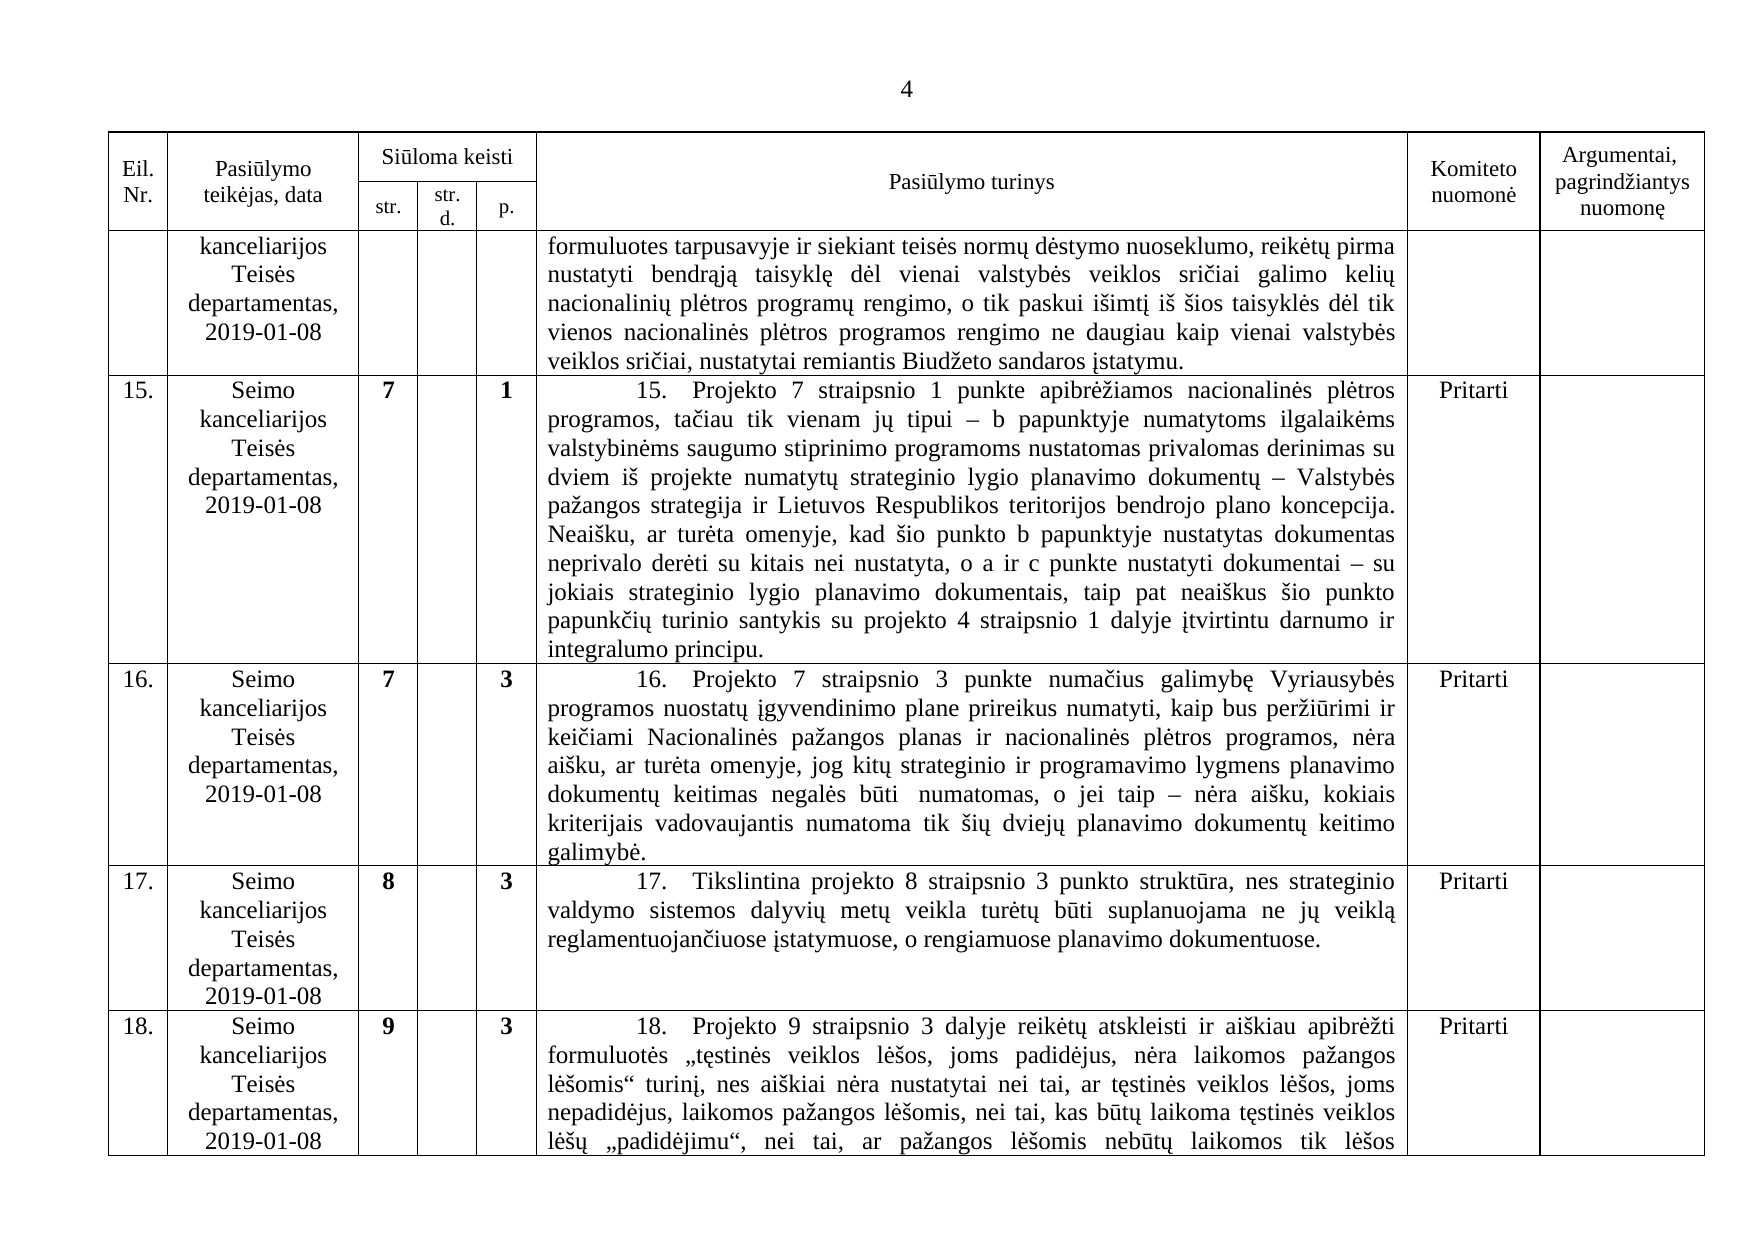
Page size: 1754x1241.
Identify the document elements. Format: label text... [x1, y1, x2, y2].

table_cell [109, 231, 167, 374]
table_cell Pritarti [1408, 376, 1539, 663]
table_cell 3 [477, 664, 536, 865]
table_cell [418, 376, 476, 663]
table_header Argumentai, pagrindžiantys nuomonę [1541, 133, 1704, 230]
table_cell 15. Projekto 7 straipsnio 1 punkte apibrėžiamos nacionalinės plėtros programos, tačiau tik vienam jų tipui – b papunktyje numatytoms ilgalaikėms valstybinėms saugumo stiprinimo programoms nustatomas privalomas derinimas su dviem iš projekte numatytų strateginio lygio planavimo dokumentų – Valstybės pažangos strategija ir Lietuvos Respublikos teritorijos bendrojo plano koncepcija. Neaišku, ar turėta omenyje, kad šio punkto b papunktyje nustatytas dokumentas neprivalo derėti su kitais nei nustatyta, o a ir c punkte nustatyti dokumentai – su jokiais strateginio lygio planavimo dokumentais, taip pat neaiškus šio punkto papunkčių turinio santykis su projekto 4 straipsnio 1 dalyje įtvirtintu darnumo ir integralumo principu. [537, 376, 1407, 663]
table_cell 9 [359, 1011, 417, 1155]
table_cell str. d. [418, 182, 476, 230]
table_cell 15. [109, 376, 167, 663]
table_cell [418, 664, 476, 865]
table_header Pasiūlymo teikėjas, data [168, 133, 358, 230]
table_cell [418, 231, 476, 374]
table_cell [477, 231, 536, 374]
table_cell [1408, 231, 1539, 374]
table_cell Pritarti [1408, 664, 1539, 865]
table_cell kanceliarijos Teisės departamentas, 2019-01-08 [168, 231, 358, 374]
table_cell [1541, 1011, 1704, 1155]
table_cell Pritarti [1408, 866, 1539, 1010]
table_cell Pritarti [1408, 1011, 1539, 1155]
table_cell 18. Projekto 9 straipsnio 3 dalyje reikėtų atskleisti ir aiškiau apibrėžti formuluotės „tęstinės veiklos lėšos, joms padidėjus, nėra laikomos pažangos lėšomis“ turinį, nes aiškiai nėra nustatytai nei tai, ar tęstinės veiklos lėšos, joms nepadidėjus, laikomos pažangos lėšomis, nei tai, kas būtų laikoma tęstinės veiklos lėšų „padidėjimu“, nei tai, ar pažangos lėšomis nebūtų laikomos tik lėšos [537, 1011, 1407, 1155]
table_cell [359, 231, 417, 374]
table_cell 1 [477, 376, 536, 663]
table_cell [1541, 376, 1704, 663]
table_cell 17. Tikslintina projekto 8 straipsnio 3 punkto struktūra, nes strateginio valdymo sistemos dalyvių metų veikla turėtų būti suplanuojama ne jų veiklą reglamentuojančiuose įstatymuose, o rengiamuose planavimo dokumentuose. [537, 866, 1407, 1010]
table_cell 8 [359, 866, 417, 1010]
table_header Siūloma keisti [359, 133, 536, 181]
table_cell formuluotes tarpusavyje ir siekiant teisės normų dėstymo nuoseklumo, reikėtų pirma nustatyti bendrąją taisyklę dėl vienai valstybės veiklos sričiai galimo kelių nacionalinių plėtros programų rengimo, o tik paskui išimtį iš šios taisyklės dėl tik vienos nacionalinės plėtros programos rengimo ne daugiau kaip vienai valstybės veiklos sričiai, nustatytai remiantis Biudžeto sandaros įstatymu. [537, 231, 1407, 374]
table_cell 7 [359, 664, 417, 865]
table_cell Seimo kanceliarijos Teisės departamentas, 2019-01-08 [168, 866, 358, 1010]
table_cell 16. Projekto 7 straipsnio 3 punkte numačius galimybę Vyriausybės programos nuostatų įgyvendinimo plane prireikus numatyti, kaip bus peržiūrimi ir keičiami Nacionalinės pažangos planas ir nacionalinės plėtros programos, nėra aišku, ar turėta omenyje, jog kitų strateginio ir programavimo lygmens planavimo dokumentų keitimas negalės būti numatomas, o jei taip – nėra aišku, kokiais kriterijais vadovaujantis numatoma tik šių dviejų planavimo dokumentų keitimo galimybė. [537, 664, 1407, 865]
table_cell 16. [109, 664, 167, 865]
table_header Eil. Nr. [109, 133, 167, 230]
table_cell [1541, 664, 1704, 865]
table_header Pasiūlymo turinys [537, 133, 1407, 230]
table_cell 17. [109, 866, 167, 1010]
table_cell p. [477, 182, 536, 230]
table_cell 7 [359, 376, 417, 663]
table_cell [1541, 231, 1704, 374]
table_header Komiteto nuomonė [1408, 133, 1539, 230]
table_cell 3 [477, 866, 536, 1010]
table_cell Seimo kanceliarijos Teisės departamentas, 2019-01-08 [168, 1011, 358, 1155]
table_cell [1541, 866, 1704, 1010]
table_cell Seimo kanceliarijos Teisės departamentas, 2019-01-08 [168, 376, 358, 663]
table_cell str. [359, 182, 417, 230]
table_cell 18. [109, 1011, 167, 1155]
table_cell [418, 866, 476, 1010]
table_cell 3 [477, 1011, 536, 1155]
table_cell [418, 1011, 476, 1155]
table_cell Seimo kanceliarijos Teisės departamentas, 2019-01-08 [168, 664, 358, 865]
